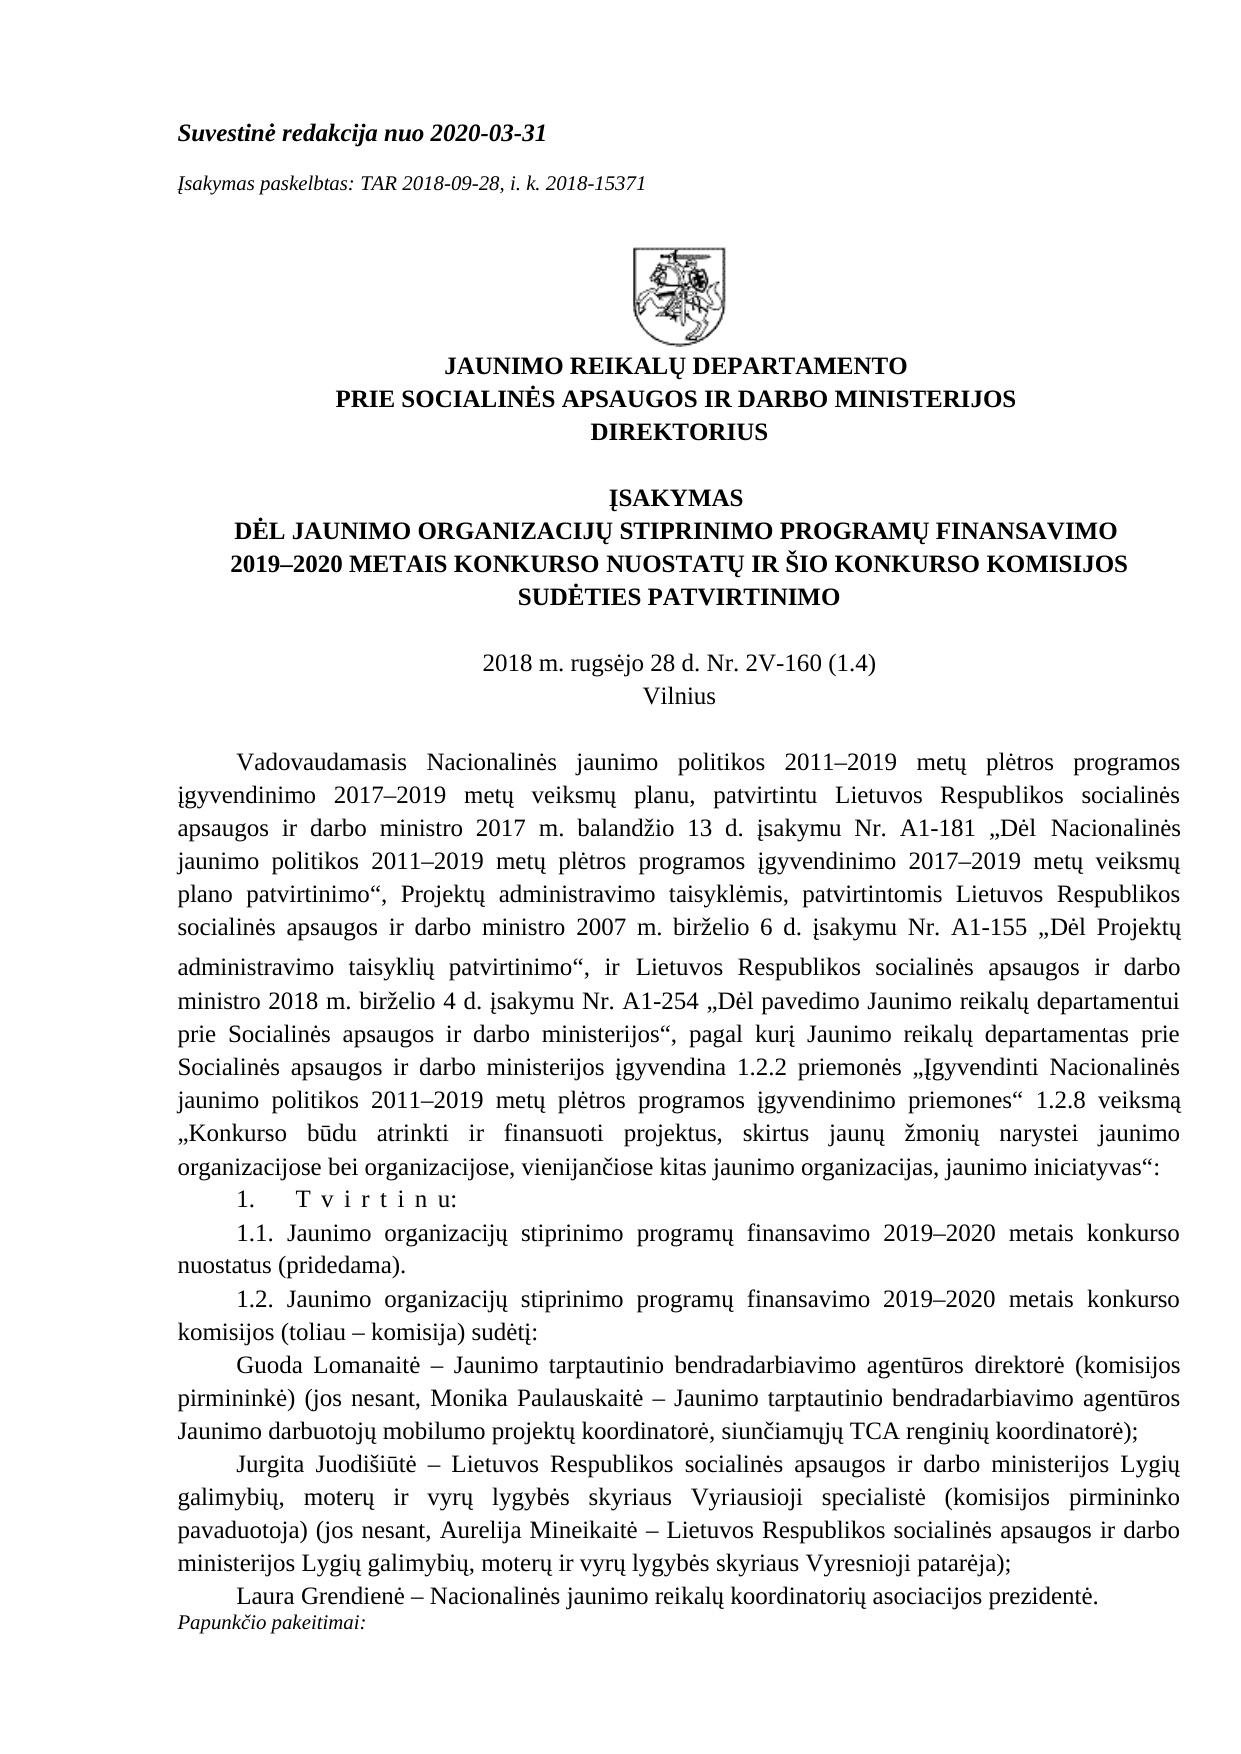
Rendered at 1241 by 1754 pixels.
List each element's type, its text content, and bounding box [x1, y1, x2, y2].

text ĮSAKYMAS [177, 483, 1181, 512]
text JAUNIMO REIKALŲ DEPARTAMENTO [177, 351, 1181, 379]
text prie socialinės apsaugos ir darbo ministerijos [177, 384, 1181, 413]
text DIREKTORIUS [177, 417, 1181, 446]
text Guoda Lomanaitė – Jaunimo tarptautinio bendradarbiavimo agentūros direktorė (komisijos pirmininkė) (jos nesant, Monika Paulauskaitė – Jaunimo tarptautinio bendradarbiavimo agentūros Jaunimo darbuotojų mobilumo projektų koordinatorė, siunčiamųjų TCA renginių koordinatorė); [177, 1350, 1181, 1444]
text Jurgita Juodišiūtė – Lietuvos Respublikos socialinės apsaugos ir darbo ministerijos Lygių galimybių, moterų ir vyrų lygybės skyriaus Vyriausioji specialistė (komisijos pirmininko pavaduotoja) (jos nesant, Aurelija Mineikaitė – Lietuvos Respublikos socialinės apsaugos ir darbo ministerijos Lygių galimybių, moterų ir vyrų lygybės skyriaus Vyresnioji patarėja); [177, 1449, 1181, 1577]
text Suvestinė redakcija nuo 2020-03-31 [177, 118, 1181, 147]
text Vadovaudamasis Nacionalinės jaunimo politikos 2011–2019 metų plėtros programos įgyvendinimo 2017–2019 metų veiksmų planu, patvirtintu Lietuvos Respublikos socialinės apsaugos ir darbo ministro 2017 m. balandžio 13 d. įsakymu Nr. A1-181 „Dėl Nacionalinės jaunimo politikos 2011–2019 metų plėtros programos įgyvendinimo 2017–2019 metų veiksmų plano patvirtinimo“, Projektų administravimo taisyklėmis, patvirtintomis Lietuvos Respublikos socialinės apsaugos ir darbo ministro 2007 m. birželio 6 d. įsakymu Nr. A1-155 „Dėl Projektų administravimo taisyklių patvirtinimo“, ir Lietuvos Respublikos socialinės apsaugos ir darbo ministro 2018 m. birželio 4 d. įsakymu Nr. A1-254 „Dėl pavedimo Jaunimo reikalų departamentui prie Socialinės apsaugos ir darbo ministerijos“, pagal kurį Jaunimo reikalų departamentas prie Socialinės apsaugos ir darbo ministerijos įgyvendina 1.2.2 priemonės „Įgyvendinti Nacionalinės jaunimo politikos 2011–2019 metų plėtros programos įgyvendinimo priemones“ 1.2.8 veiksmą „Konkurso būdu atrinkti ir finansuoti projektus, skirtus jaunų žmonių narystei jaunimo organizacijose bei organizacijose, vienijančiose kitas jaunimo organizacijas, jaunimo iniciatyvas“: [177, 747, 1181, 1180]
text Papunkčio pakeitimai: [177, 1609, 1181, 1634]
text 1. Tvirtinu: [177, 1184, 1181, 1213]
text DĖL JAUNIMO ORGANIZACIJŲ STIPRINIMO PROGRAMŲ FINANSAVIMO 2019–2020 METAIS KONKURSO NUOSTATŲ IR ŠIO KONKURSO KOMISIJOS SUDĖTIES PATVIRTINIMO [177, 516, 1181, 611]
text Laura Grendienė – Nacionalinės jaunimo reikalų koordinatorių asociacijos prezidentė. [177, 1581, 1181, 1609]
text 1.1. Jaunimo organizacijų stiprinimo programų finansavimo 2019–2020 metais konkurso nuostatus (pridedama). [177, 1218, 1181, 1279]
text Įsakymas paskelbtas: TAR 2018-09-28, i. k. 2018-15371 [177, 171, 1181, 195]
text 2018 m. rugsėjo 28 d. Nr. 2V-160 (1.4) [177, 648, 1181, 677]
text 1.2. Jaunimo organizacijų stiprinimo programų finansavimo 2019–2020 metais konkurso komisijos (toliau – komisija) sudėtį: [177, 1284, 1181, 1345]
text Vilnius [177, 681, 1181, 710]
